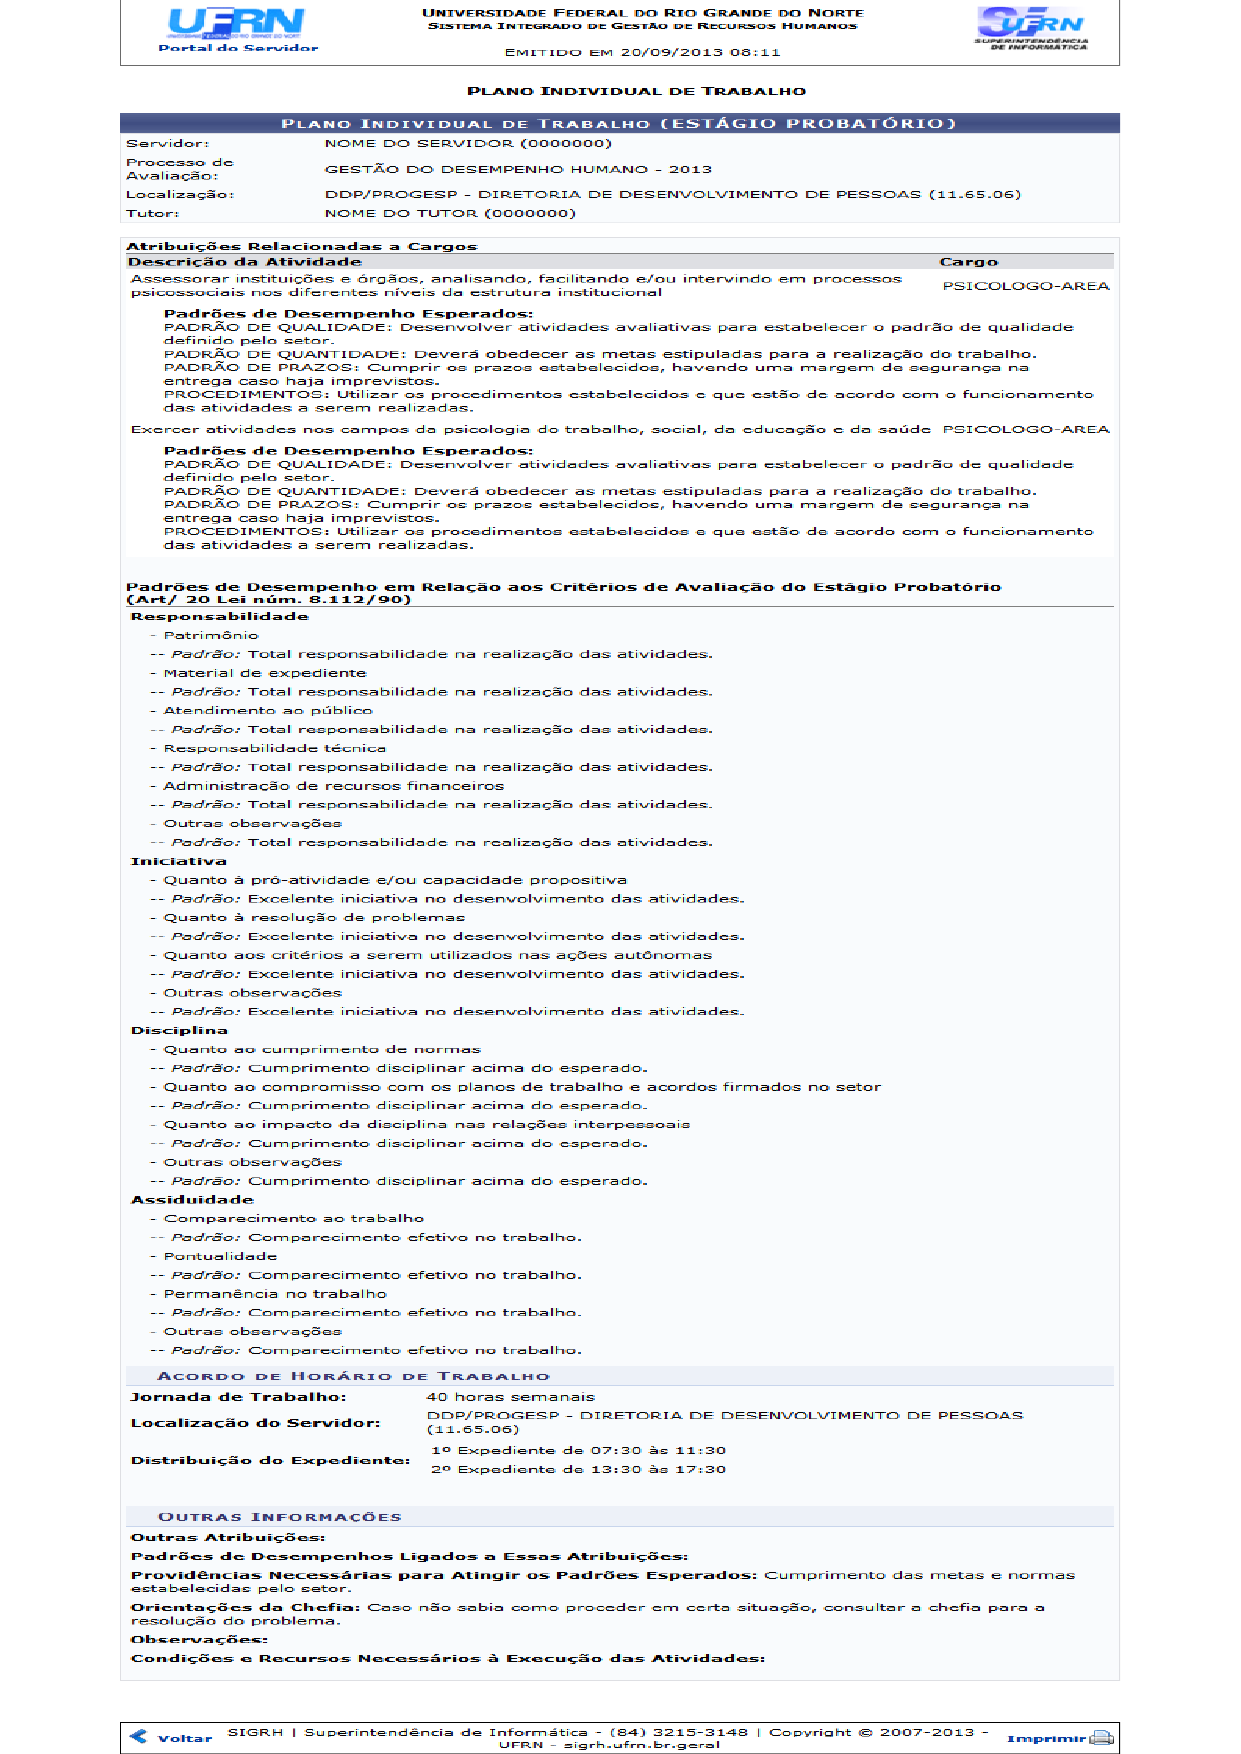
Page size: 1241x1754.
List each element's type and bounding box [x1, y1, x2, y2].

picture [120, 0, 1121, 1754]
